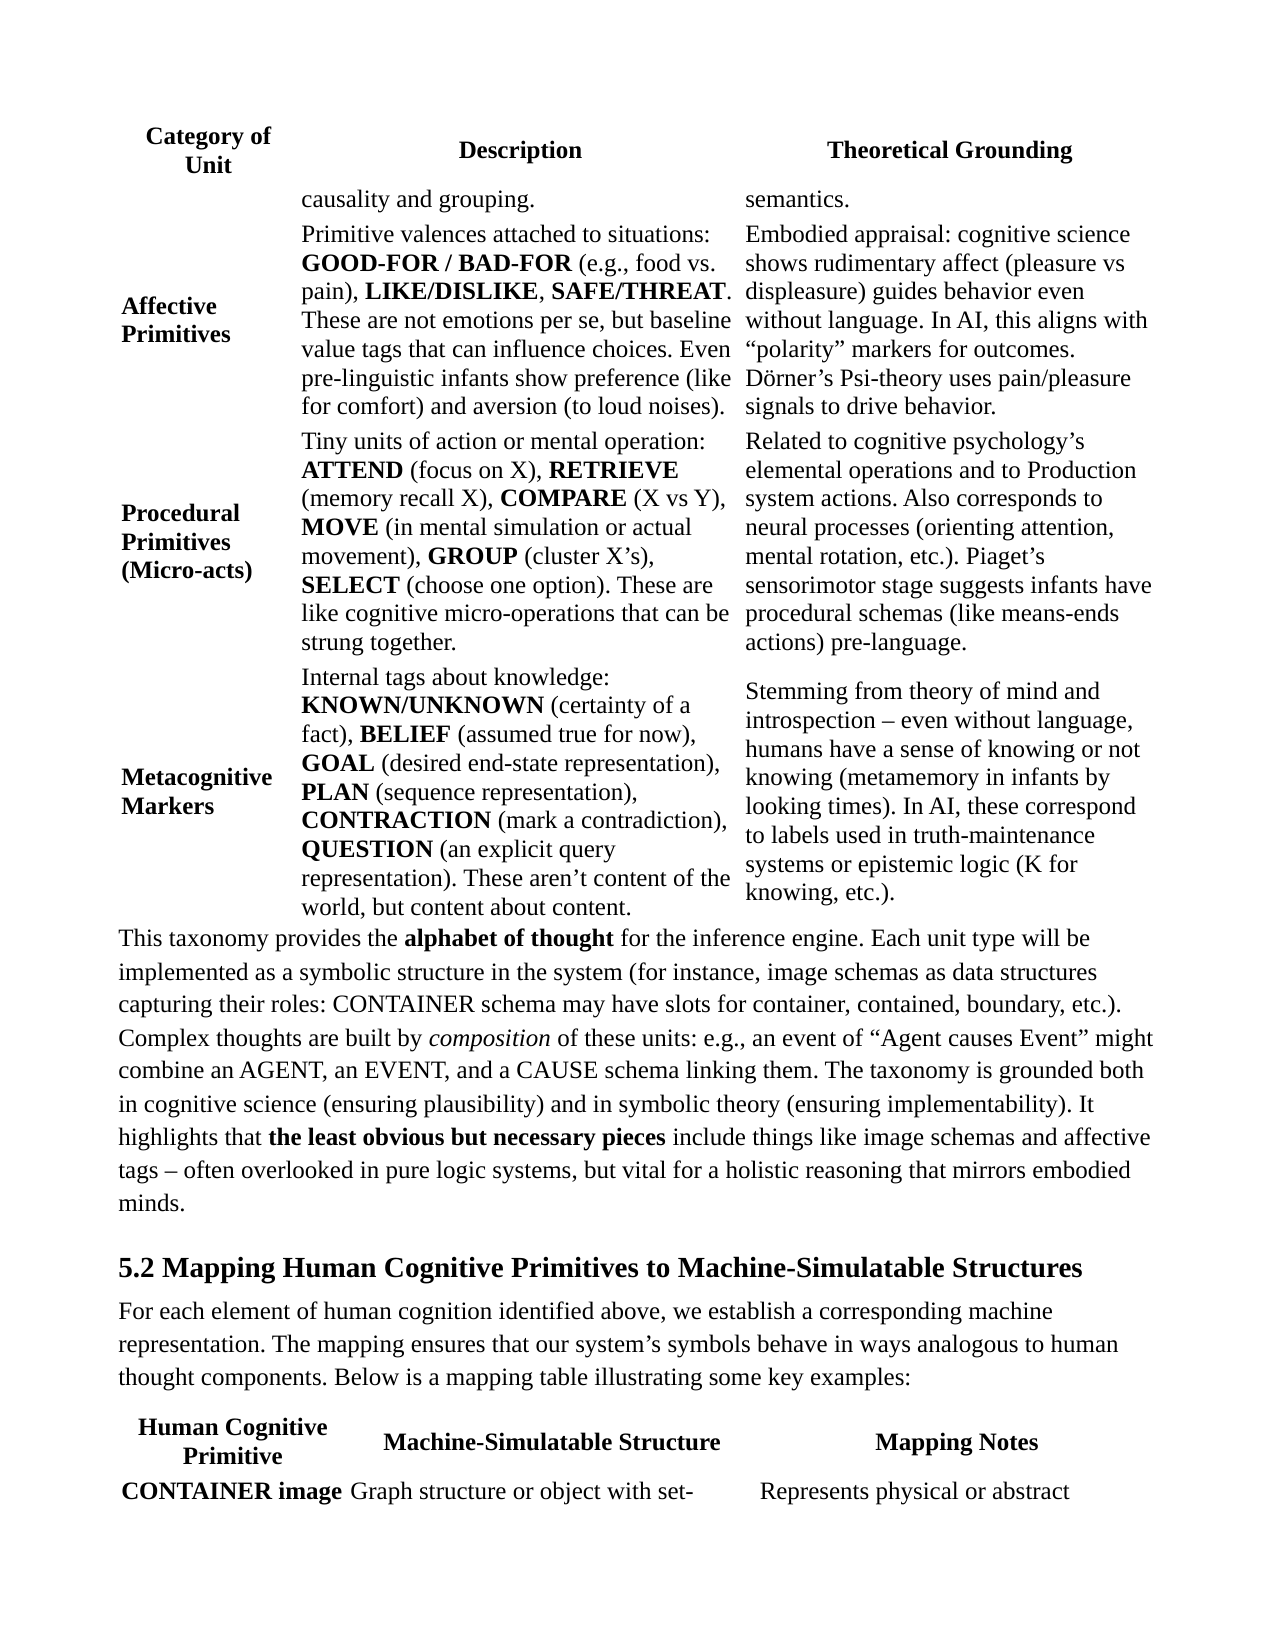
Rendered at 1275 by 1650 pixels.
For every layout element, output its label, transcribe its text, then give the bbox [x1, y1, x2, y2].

table_header Category of Unit [118, 118, 298, 181]
table_cell Internal tags about knowledge: KNOWN/UNKNOWN (certainty of a fact), BELIEF (assumed true for now), GOAL (desired end-state representation), PLAN (sequence representation), CONTRACTION (mark a contradiction), QUESTION (an explicit query representation). These aren’t content of the world, but content about content. [298, 659, 742, 923]
table_cell Primitive valences attached to situations: GOOD-FOR / BAD-FOR (e.g., food vs. pain), LIKE/DISLIKE, SAFE/THREAT. These are not emotions per se, but baseline value tags that can influence choices. Even pre-linguistic infants show preference (like for comfort) and aversion (to loud noises). [298, 216, 742, 423]
table_cell Procedural Primitives (Micro-acts) [118, 423, 298, 659]
table_header Theoretical Grounding [742, 118, 1157, 181]
table_cell Tiny units of action or mental operation: ATTEND (focus on X), RETRIEVE (memory recall X), COMPARE (X vs Y), MOVE (in mental simulation or actual movement), GROUP (cluster X’s), SELECT (choose one option). These are like cognitive micro-operations that can be strung together. [298, 423, 742, 659]
text This taxonomy provides the alphabet of thought for the inference engine. Each unit type will be implemented as a symbolic structure in the system (for instance, image schemas as data structures capturing their roles: CONTAINER schema may have slots for container, contained, boundary, etc.). Complex thoughts are built by composition of these units: e.g., an event of “Agent causes Event” might combine an AGENT, an EVENT, and a CAUSE schema linking them. The taxonomy is grounded both in cognitive science (ensuring plausibility) and in symbolic theory (ensuring implementability). It highlights that the least obvious but necessary pieces include things like image schemas and affective tags – often overlooked in pure logic systems, but vital for a holistic reasoning that mirrors embodied minds. [118, 923, 1157, 1216]
table_cell Stemming from theory of mind and introspection – even without language, humans have a sense of knowing or not knowing (metamemory in infants by looking times). In AI, these correspond to labels used in truth-maintenance systems or epistemic logic (K for knowing, etc.). [742, 659, 1157, 923]
table_cell Embodied appraisal: cognitive science shows rudimentary affect (pleasure vs displeasure) guides behavior even without language. In AI, this aligns with “polarity” markers for outcomes. Dörner’s Psi-theory uses pain/pleasure signals to drive behavior. [742, 216, 1157, 423]
table_header Machine-Simulatable Structure [347, 1410, 757, 1473]
text For each element of human cognition identified above, we establish a corresponding machine representation. The mapping ensures that our system’s symbols behave in ways analogous to human thought components. Below is a mapping table illustrating some key examples: [118, 1296, 1157, 1391]
table_cell Related to cognitive psychology’s elemental operations and to Production system actions. Also corresponds to neural processes (orienting attention, mental rotation, etc.). Piaget’s sensorimotor stage suggests infants have procedural schemas (like means-ends actions) pre-language. [742, 423, 1157, 659]
table_cell Metacognitive Markers [118, 659, 298, 923]
table_cell [118, 181, 298, 216]
table_cell CONTAINER image [118, 1473, 347, 1507]
table_cell Affective Primitives [118, 216, 298, 423]
table_header Human Cognitive Primitive [118, 1410, 347, 1473]
table_cell Graph structure or object with set- [347, 1473, 757, 1507]
table_cell causality and grouping. [298, 181, 742, 216]
subtitle 5.2 Mapping Human Cognitive Primitives to Machine-Simulatable Structures [118, 1250, 1157, 1283]
table_cell Represents physical or abstract [757, 1473, 1157, 1507]
table_cell semantics. [742, 181, 1157, 216]
table_header Mapping Notes [757, 1410, 1157, 1473]
table_header Description [298, 118, 742, 181]
